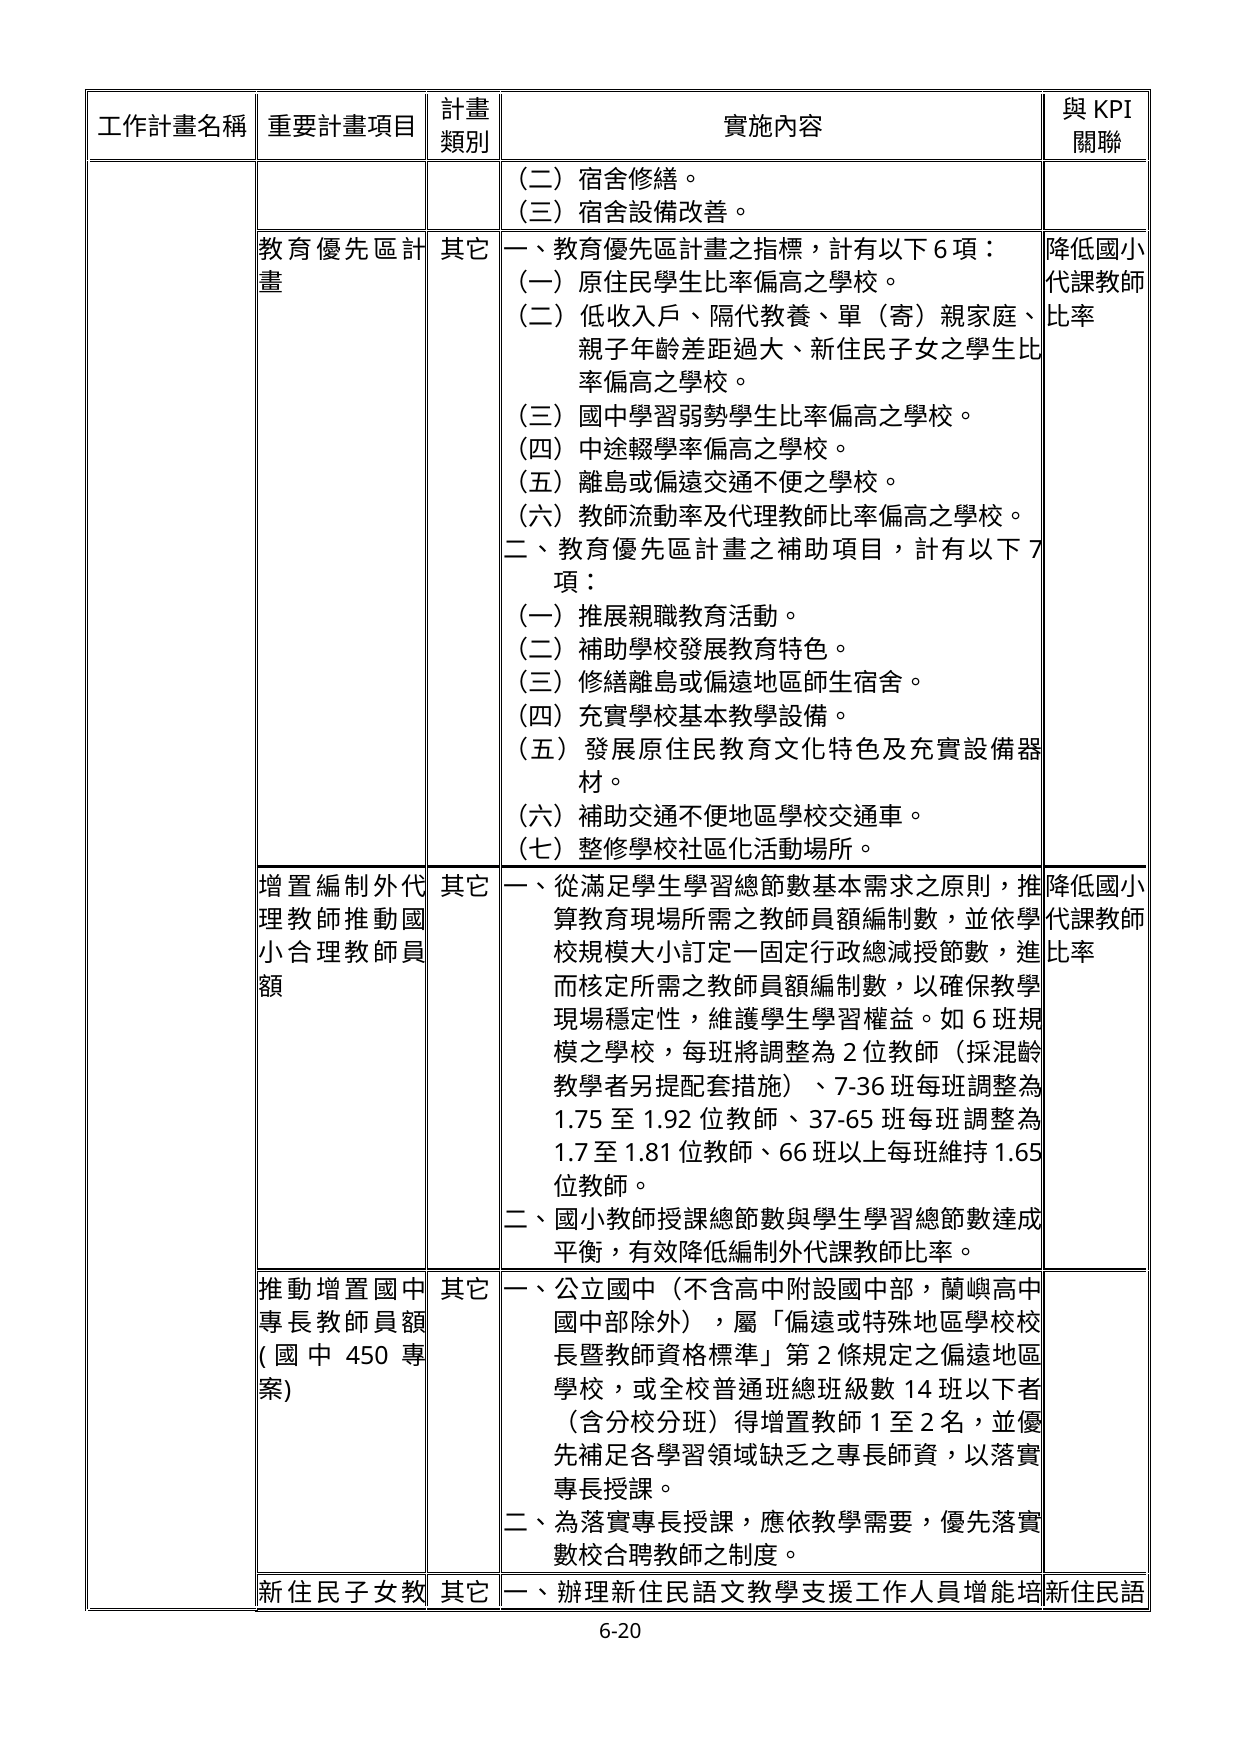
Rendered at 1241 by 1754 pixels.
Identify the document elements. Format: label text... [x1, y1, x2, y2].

table_header 工作計畫名稱 [88, 92, 256, 158]
table_cell 教育優先區計畫 [258, 232, 425, 865]
table_header 計畫類別 [427, 92, 501, 158]
table_header 實施內容 [501, 90, 1043, 158]
table_cell [1045, 1268, 1148, 1571]
table_cell 其它 [428, 1272, 499, 1571]
table_header 重要計畫項目 [256, 92, 427, 158]
table_cell 增置編制外代理教師推動國小合理教師員額 [258, 868, 425, 1268]
table_cell 一、教育優先區計畫之指標，計有以下6項： （一）原住民學生比率偏高之學校。 （二）低收入戶、隔代教養、單（寄）親家庭、親子年齡差距過大、新住民子女之學生比率偏高之學校。 （三）國中學習弱勢學生比率偏高之學校。 （四）中途輟學率偏高之學校。 （五）離島或偏遠交通不便之學校。 （六）教師流動率及代理教師比率偏高之學校。 二、教育優先區計畫之補助項目，計有以下7項： （一）推展親職教育活動。 （二）補助學校發展教育特色。 （三）修繕離島或偏遠地區師生宿舍。 （四）充實學校基本教學設備。 （五）發展原住民教育文化特色及充實設備器材。 （六）補助交通不便地區學校交通車。 （七）整修學校社區化活動場所。 [502, 232, 1041, 865]
table_cell [88, 159, 256, 1608]
table_cell 其它 [428, 232, 499, 865]
table_cell 新住民語 [1043, 1571, 1148, 1608]
table_cell 其它 [428, 868, 499, 1268]
table_cell [428, 162, 499, 228]
table_header 與KPI 關聯 [1043, 92, 1148, 158]
table_cell 其它 [427, 1575, 501, 1608]
table_cell 一、辦理新住民語文教學支援工作人員增能培 [501, 1571, 1043, 1608]
table_cell 一、從滿足學生學習總節數基本需求之原則，推算教育現場所需之教師員額編制數，並依學校規模大小訂定一固定行政總減授節數，進而核定所需之教師員額編制數，以確保教學現場穩定性，維護學生學習權益。如6班規模之學校，每班將調整為2位教師（採混齡教學者另提配套措施）、7-36班每班調整為1.75至1.92位教師、37-65班每班調整為1.7至1.81位教師、66班以上每班維持1.65位教師。 二、國小教師授課總節數與學生學習總節數達成平衡，有效降低編制外代課教師比率。 [502, 868, 1041, 1268]
table_cell [1045, 159, 1148, 228]
table_cell [258, 162, 425, 228]
table_cell 降低國小代課教師比率 [1045, 865, 1148, 1268]
table_cell 降低國小代課教師比率 [1045, 229, 1148, 865]
table_cell 新住民子女教 [256, 1575, 427, 1608]
table_cell 一、公立國中（不含高中附設國中部，蘭嶼高中國中部除外），屬「偏遠或特殊地區學校校長暨教師資格標準」第2條規定之偏遠地區學校，或全校普通班總班級數14班以下者（含分校分班）得增置教師1至2名，並優先補足各學習領域缺乏之專長師資，以落實專長授課。 二、為落實專長授課，應依教學需要，優先落實數校合聘教師之制度。 [502, 1272, 1041, 1571]
table_cell 推動增置國中專長教師員額(國中450專案) [258, 1272, 425, 1571]
table_cell （二）宿舍修繕。 （三）宿舍設備改善。 [502, 162, 1041, 228]
